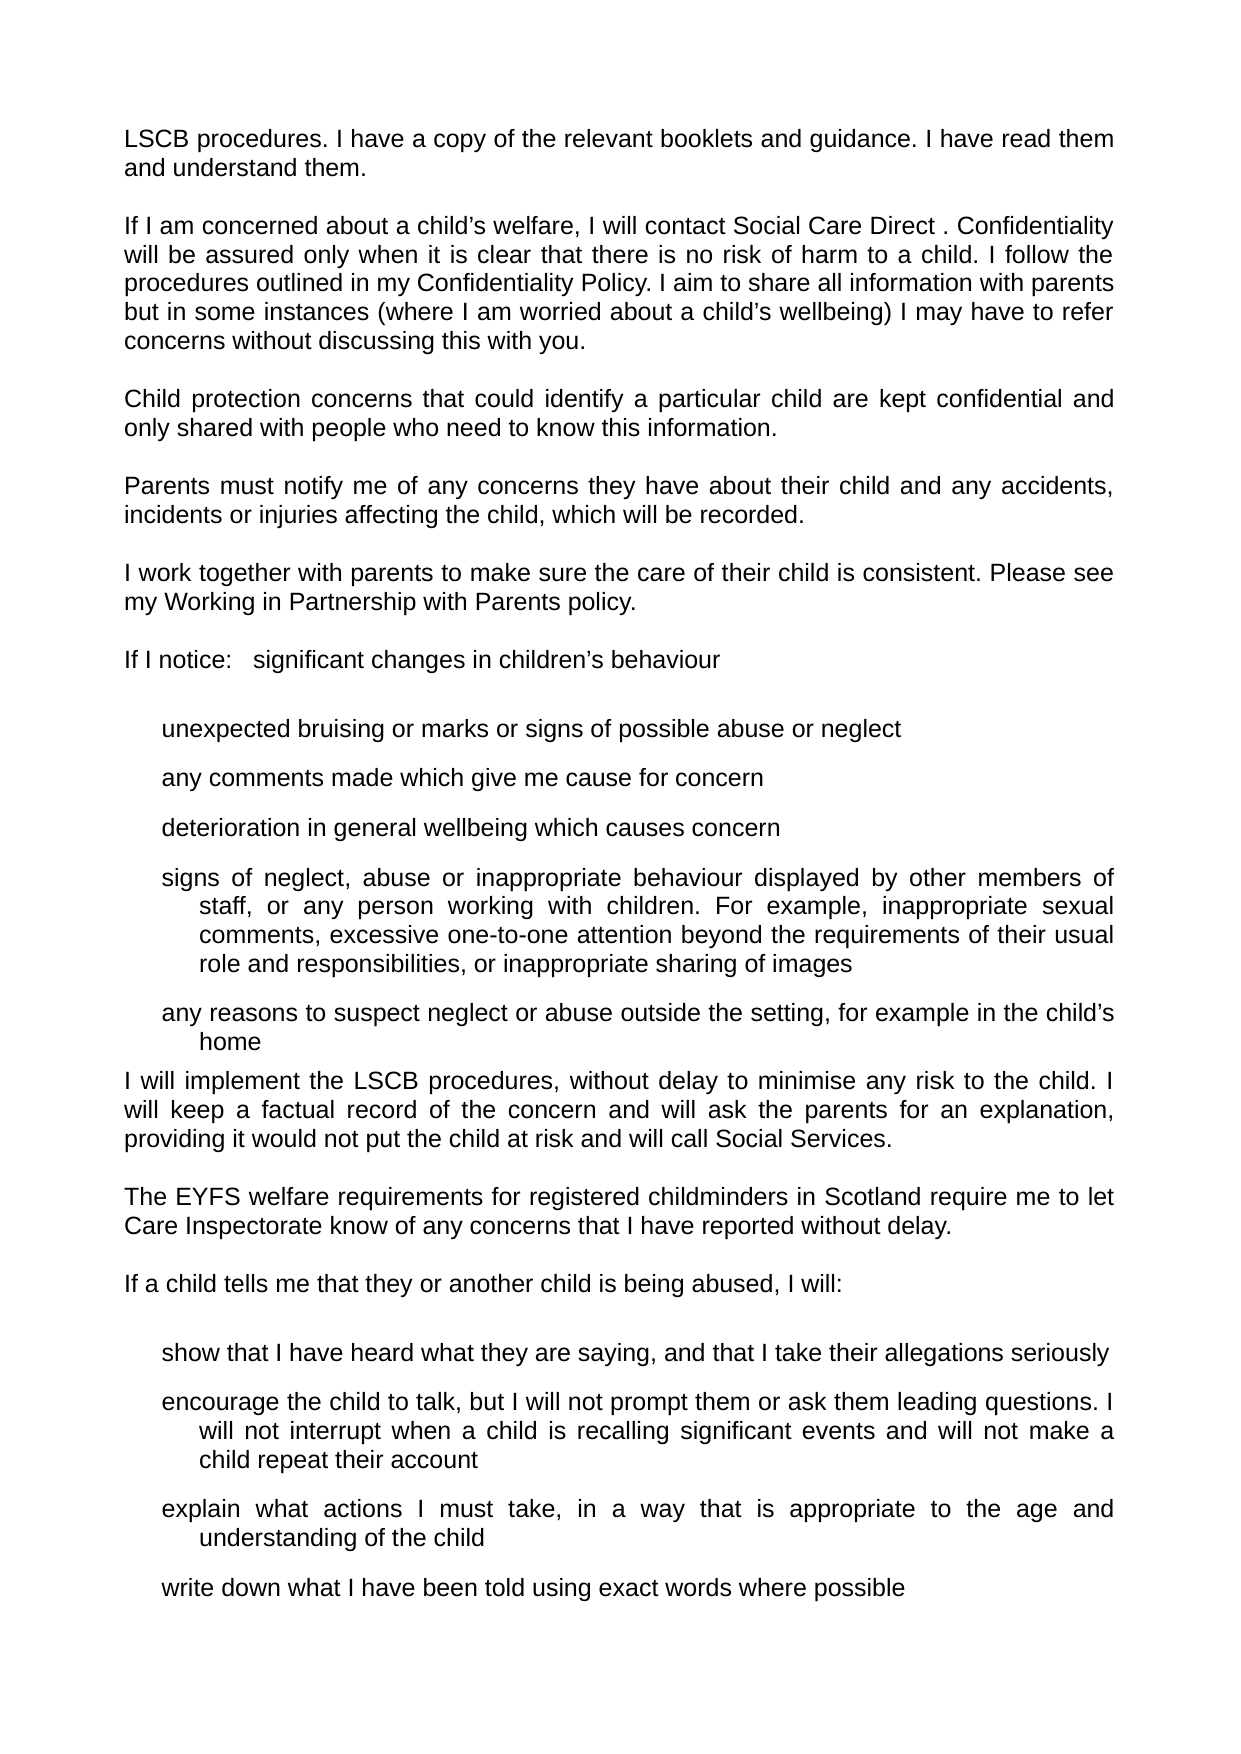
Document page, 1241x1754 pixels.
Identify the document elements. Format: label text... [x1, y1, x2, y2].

table_header LSCB procedures. I have a copy of the relevant booklets and guidance. I have read them and understand them. If I am concerned about a child’s welfare, I will contact Social Care Direct . Confidentiality will be assured only when it is clear that there is no risk of harm to a child. I follow the procedures outlined in my Confidentiality Policy. I aim to share all information with parents but in some instances (where I am worried about a child’s wellbeing) I may have to refer concerns without discussing this with you. Child protection concerns that could identify a particular child are kept confidential and only shared with people who need to know this information. Parents must notify me of any concerns they have about their child and any accidents, incidents or injuries affecting the child, which will be recorded. I work together with parents to make sure the care of their child is consistent. Please see my Working in Partnership with Parents policy. If I notice: significant changes in children’s behaviour unexpected bruising or marks or signs of possible abuse or neglect any comments made which give me cause for concern deterioration in general wellbeing which causes concern signs of neglect, abuse or inappropriate behaviour displayed by other members of staff, or any person working with children. For example, inappropriate sexual comments, excessive one-to-one attention beyond the requirements of their usual role and responsibilities, or inappropriate sharing of images any reasons to suspect neglect or abuse outside the setting, for example in the child’s home I will implement the LSCB procedures, without delay to minimise any risk to the child. I will keep a factual record of the concern and will ask the parents for an explanation, providing it would not put the child at risk and will call Social Services. The EYFS welfare requirements for registered childminders in Scotland require me to let Care Inspectorate know of any concerns that I have reported without delay. If a child tells me that they or another child is being abused, I will: show that I have heard what they are saying, and that I take their allegations seriously encourage the child to talk, but I will not prompt them or ask them leading questions. I will not interrupt when a child is recalling significant events and will not make a child repeat their account explain what actions I must take, in a way that is appropriate to the age and understanding of the child write down what I have been told using exact words where possible [121, 121, 1119, 1615]
table_header [118, 118, 1122, 1618]
